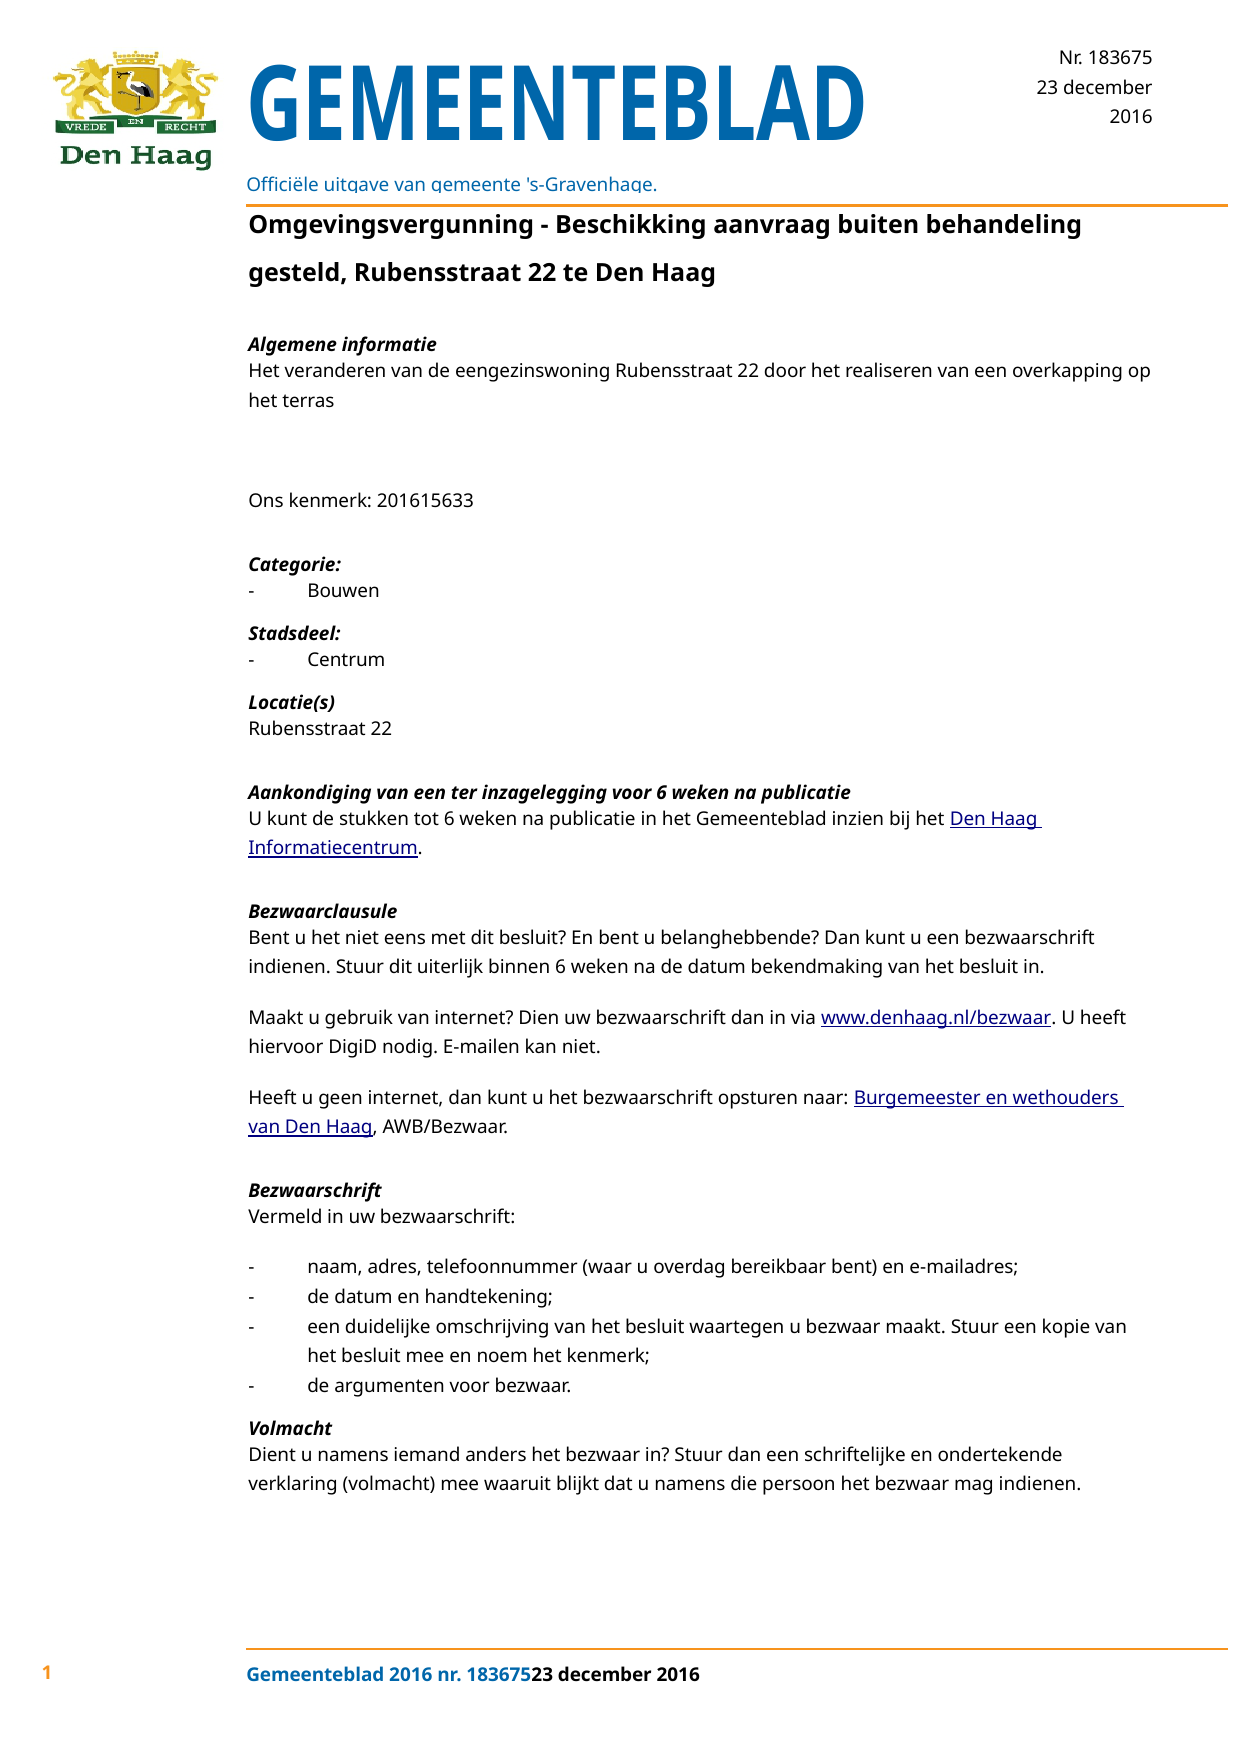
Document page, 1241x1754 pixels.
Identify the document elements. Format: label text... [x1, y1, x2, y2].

text Heeft u geen internet, dan kunt u het bezwaarschrift opsturen naar: Burgemeester en wethouders van Den Haag, AWB/Bezwaar. [248, 1084, 1152, 1139]
text Bent u het niet eens met dit besluit? En bent u belanghebbende? Dan kunt u een bezwaarschrift indienen. Stuur dit uiterlijk binnen 6 weken na de datum bekendmaking van het besluit in. [248, 924, 1152, 979]
text Algemene informatie [248, 331, 1152, 357]
text Categorie: [248, 552, 1152, 577]
text Dient u namens iemand anders het bezwaar in? Stuur dan een schriftelijke en ondertekende verklaring (volmacht) mee waaruit blijkt dat u namens die persoon het bezwaar mag indienen. [248, 1441, 1152, 1496]
picture [41, 47, 231, 172]
text Bezwaarschrift [248, 1177, 1152, 1203]
list Bouwen [248, 577, 1152, 603]
list Centrum [248, 646, 1152, 672]
text Vermeld in uw bezwaarschrift: [248, 1203, 1152, 1229]
text Rubensstraat 22 [248, 715, 1152, 741]
text Locatie(s) [248, 689, 1152, 715]
text Omgevingsvergunning - Beschikking aanvraag buiten behandeling gesteld, Rubensstraat 22 te Den Haag [248, 207, 1152, 288]
text Stadsdeel: [248, 620, 1152, 646]
list de datum en handtekening; [248, 1283, 1152, 1309]
list naam, adres, telefoonnummer (waar u overdag bereikbaar bent) en e-mailadres; [248, 1254, 1152, 1279]
list de argumenten voor bezwaar. [248, 1372, 1152, 1398]
text Volmacht [248, 1415, 1152, 1441]
text Aankondiging van een ter inzagelegging voor 6 weken na publicatie [248, 779, 1152, 805]
text U kunt de stukken tot 6 weken na publicatie in het Gemeenteblad inzien bij het Den Haag Informatiecentrum. [248, 805, 1152, 860]
text Het veranderen van de eengezinswoning Rubensstraat 22 door het realiseren van een overkapping op het terras [248, 357, 1152, 412]
text Maakt u gebruik van internet? Dien uw bezwaarschrift dan in via www.denhaag.nl/bezwaar. U heeft hiervoor DigiD nodig. E-mailen kan niet. [248, 1004, 1152, 1059]
text Ons kenmerk: 201615633 [248, 488, 1152, 513]
list een duidelijke omschrijving van het besluit waartegen u bezwaar maakt. Stuur een kopie van het besluit mee en noem het kenmerk; [248, 1313, 1152, 1368]
text Bezwaarclausule [248, 898, 1152, 924]
